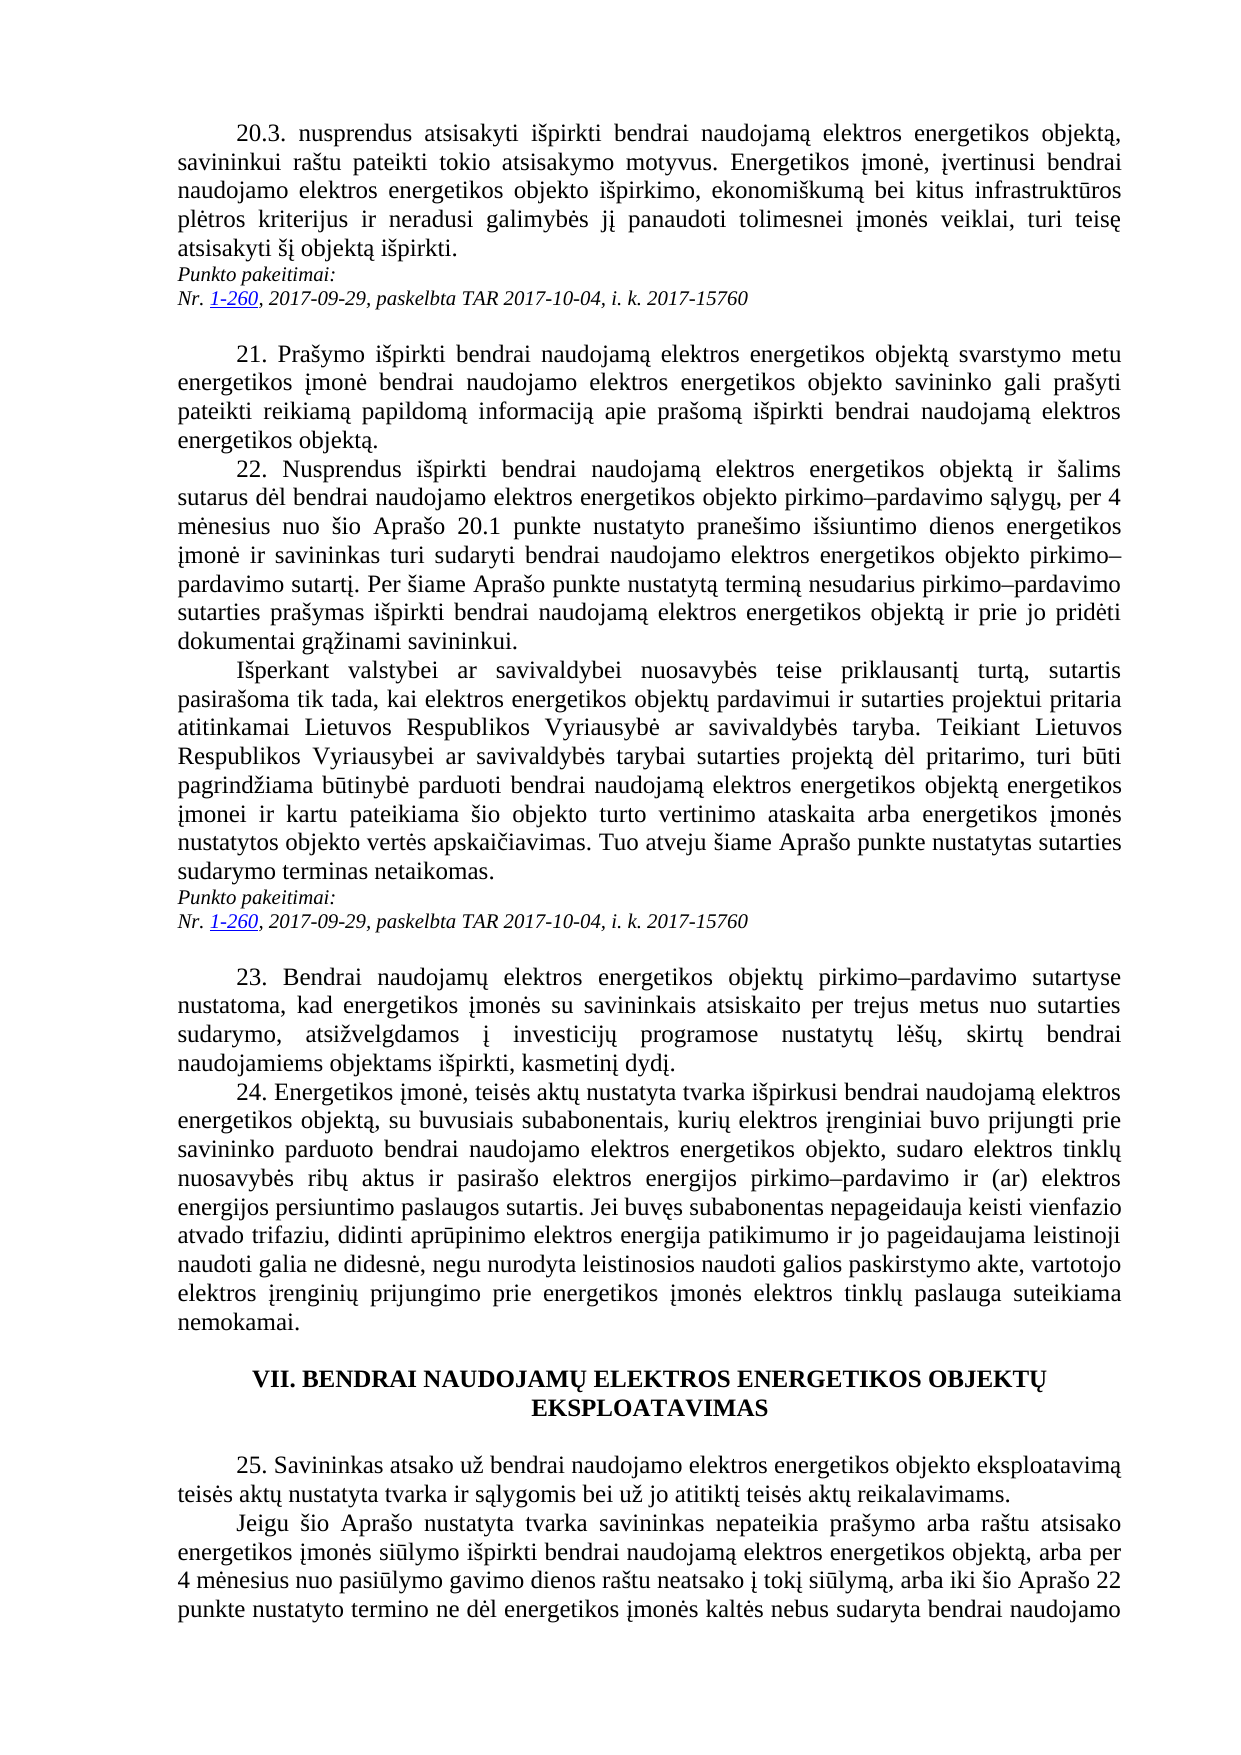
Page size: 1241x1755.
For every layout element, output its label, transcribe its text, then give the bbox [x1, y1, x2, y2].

text Nr. 1-260, 2017-09-29, paskelbta TAR 2017-10-04, i. k. 2017-15760 [177, 909, 1122, 933]
text Punkto pakeitimai: [177, 262, 1122, 286]
text VII. BENDRAI NAUDOJAMŲ ELEKTROS ENERGETIKOS OBJEKTŲ EKSPLOATAVIMAS [177, 1364, 1122, 1422]
text 23. Bendrai naudojamų elektros energetikos objektų pirkimo–pardavimo sutartyse nustatoma, kad energetikos įmonės su savininkais atsiskaito per trejus metus nuo sutarties sudarymo, atsižvelgdamos į investicijų programose nustatytų lėšų, skirtų bendrai naudojamiems objektams išpirkti, kasmetinį dydį. [177, 962, 1122, 1077]
text Punkto pakeitimai: [177, 885, 1122, 909]
text 20.3. nusprendus atsisakyti išpirkti bendrai naudojamą elektros energetikos objektą, savininkui raštu pateikti tokio atsisakymo motyvus. Energetikos įmonė, įvertinusi bendrai naudojamo elektros energetikos objekto išpirkimo, ekonomiškumą bei kitus infrastruktūros plėtros kriterijus ir neradusi galimybės jį panaudoti tolimesnei įmonės veiklai, turi teisę atsisakyti šį objektą išpirkti. [177, 118, 1122, 262]
text Išperkant valstybei ar savivaldybei nuosavybės teise priklausantį turtą, sutartis pasirašoma tik tada, kai elektros energetikos objektų pardavimui ir sutarties projektui pritaria atitinkamai Lietuvos Respublikos Vyriausybė ar savivaldybės taryba. Teikiant Lietuvos Respublikos Vyriausybei ar savivaldybės tarybai sutarties projektą dėl pritarimo, turi būti pagrindžiama būtinybė parduoti bendrai naudojamą elektros energetikos objektą energetikos įmonei ir kartu pateikiama šio objekto turto vertinimo ataskaita arba energetikos įmonės nustatytos objekto vertės apskaičiavimas. Tuo atveju šiame Aprašo punkte nustatytas sutarties sudarymo terminas netaikomas. [177, 655, 1122, 885]
text Nr. 1-260, 2017-09-29, paskelbta TAR 2017-10-04, i. k. 2017-15760 [177, 286, 1122, 310]
text 25. Savininkas atsako už bendrai naudojamo elektros energetikos objekto eksploatavimą teisės aktų nustatyta tvarka ir sąlygomis bei už jo atitiktį teisės aktų reikalavimams. [177, 1451, 1122, 1508]
text 24. Energetikos įmonė, teisės aktų nustatyta tvarka išpirkusi bendrai naudojamą elektros energetikos objektą, su buvusiais subabonentais, kurių elektros įrenginiai buvo prijungti prie savininko parduoto bendrai naudojamo elektros energetikos objekto, sudaro elektros tinklų nuosavybės ribų aktus ir pasirašo elektros energijos pirkimo–pardavimo ir (ar) elektros energijos persiuntimo paslaugos sutartis. Jei buvęs subabonentas nepageidauja keisti vienfazio atvado trifaziu, didinti aprūpinimo elektros energija patikimumo ir jo pageidaujama leistinoji naudoti galia ne didesnė, negu nurodyta leistinosios naudoti galios paskirstymo akte, vartotojo elektros įrenginių prijungimo prie energetikos įmonės elektros tinklų paslauga suteikiama nemokamai. [177, 1077, 1122, 1336]
text Jeigu šio Aprašo nustatyta tvarka savininkas nepateikia prašymo arba raštu atsisako energetikos įmonės siūlymo išpirkti bendrai naudojamą elektros energetikos objektą, arba per 4 mėnesius nuo pasiūlymo gavimo dienos raštu neatsako į tokį siūlymą, arba iki šio Aprašo 22 punkte nustatyto termino ne dėl energetikos įmonės kaltės nebus sudaryta bendrai naudojamo [177, 1508, 1122, 1623]
text 22. Nusprendus išpirkti bendrai naudojamą elektros energetikos objektą ir šalims sutarus dėl bendrai naudojamo elektros energetikos objekto pirkimo–pardavimo sąlygų, per 4 mėnesius nuo šio Aprašo 20.1 punkte nustatyto pranešimo išsiuntimo dienos energetikos įmonė ir savininkas turi sudaryti bendrai naudojamo elektros energetikos objekto pirkimo–pardavimo sutartį. Per šiame Aprašo punkte nustatytą terminą nesudarius pirkimo–pardavimo sutarties prašymas išpirkti bendrai naudojamą elektros energetikos objektą ir prie jo pridėti dokumentai grąžinami savininkui. [177, 454, 1122, 655]
text 21. Prašymo išpirkti bendrai naudojamą elektros energetikos objektą svarstymo metu energetikos įmonė bendrai naudojamo elektros energetikos objekto savininko gali prašyti pateikti reikiamą papildomą informaciją apie prašomą išpirkti bendrai naudojamą elektros energetikos objektą. [177, 339, 1122, 454]
